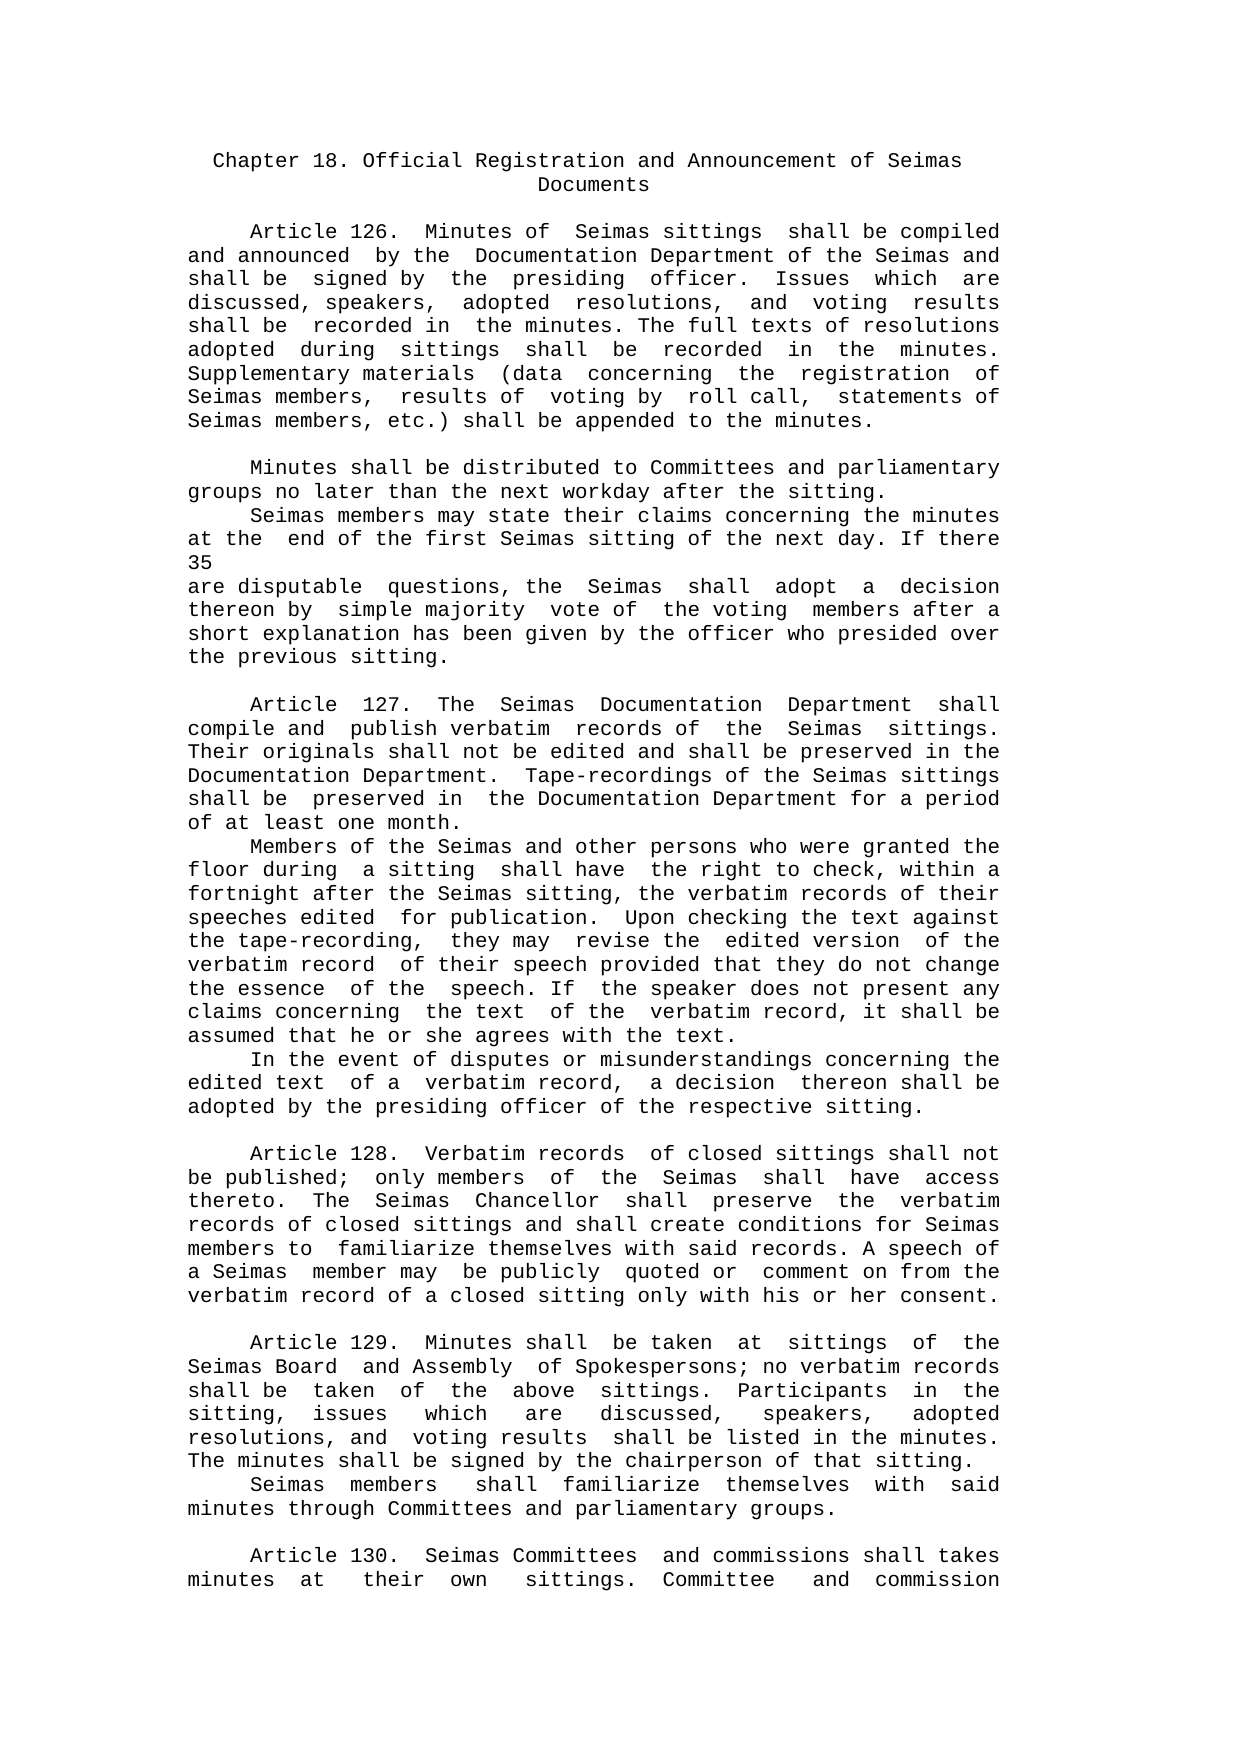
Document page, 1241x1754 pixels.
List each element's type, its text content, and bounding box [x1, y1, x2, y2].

text at the end of the first Seimas sitting of the next day. If there 35 [187, 528, 1053, 576]
text short explanation has been given by the officer who presided over [187, 623, 1053, 647]
text Seimas members, etc.) shall be appended to the minutes. [187, 410, 1053, 434]
text Article 130. Seimas Committees and commissions shall takes [187, 1545, 1053, 1569]
text resolutions, and voting results shall be listed in the minutes. [187, 1427, 1053, 1451]
text shall be signed by the presiding officer. Issues which are [187, 268, 1053, 292]
text Article 127. The Seimas Documentation Department shall [187, 694, 1053, 717]
text Seimas members, results of voting by roll call, statements of [187, 386, 1053, 410]
text the previous sitting. [187, 647, 1053, 670]
text Chapter 18. Official Registration and Announcement of Seimas [187, 150, 1053, 174]
text discussed, speakers, adopted resolutions, and voting results [187, 292, 1053, 316]
text Article 126. Minutes of Seimas sittings shall be compiled [187, 221, 1053, 244]
text The minutes shall be signed by the chairperson of that sitting. [187, 1451, 1053, 1474]
text Seimas members shall familiarize themselves with said [187, 1474, 1053, 1498]
text floor during a sitting shall have the right to check, within a [187, 859, 1053, 883]
text Their originals shall not be edited and shall be preserved in the [187, 741, 1053, 765]
text assumed that he or she agrees with the text. [187, 1025, 1053, 1048]
text groups no later than the next workday after the sitting. [187, 481, 1053, 505]
text Supplementary materials (data concerning the registration of [187, 363, 1053, 386]
text minutes through Committees and parliamentary groups. [187, 1498, 1053, 1521]
text be published; only members of the Seimas shall have access [187, 1167, 1053, 1190]
text records of closed sittings and shall create conditions for Seimas [187, 1214, 1053, 1238]
text Documents [187, 174, 1053, 197]
text shall be preserved in the Documentation Department for a period [187, 788, 1053, 812]
text speeches edited for publication. Upon checking the text against [187, 907, 1053, 930]
text Seimas Board and Assembly of Spokespersons; no verbatim records [187, 1356, 1053, 1379]
text the tape-recording, they may revise the edited version of the [187, 930, 1053, 954]
text adopted by the presiding officer of the respective sitting. [187, 1096, 1053, 1119]
text shall be taken of the above sittings. Participants in the [187, 1379, 1053, 1403]
text sitting, issues which are discussed, speakers, adopted [187, 1403, 1053, 1427]
text the essence of the speech. If the speaker does not present any [187, 978, 1053, 1001]
text are disputable questions, the Seimas shall adopt a decision [187, 576, 1053, 599]
text verbatim record of their speech provided that they do not change [187, 954, 1053, 978]
text minutes at their own sittings. Committee and commission [187, 1569, 1053, 1592]
text Documentation Department. Tape-recordings of the Seimas sittings [187, 765, 1053, 788]
text Members of the Seimas and other persons who were granted the [187, 836, 1053, 859]
text claims concerning the text of the verbatim record, it shall be [187, 1001, 1053, 1025]
text adopted during sittings shall be recorded in the minutes. [187, 339, 1053, 363]
text compile and publish verbatim records of the Seimas sittings. [187, 717, 1053, 741]
text In the event of disputes or misunderstandings concerning the [187, 1048, 1053, 1072]
text Seimas members may state their claims concerning the minutes [187, 505, 1053, 528]
text members to familiarize themselves with said records. A speech of [187, 1238, 1053, 1261]
text a Seimas member may be publicly quoted or comment on from the [187, 1261, 1053, 1285]
text Article 128. Verbatim records of closed sittings shall not [187, 1143, 1053, 1167]
text thereon by simple majority vote of the voting members after a [187, 599, 1053, 623]
text edited text of a verbatim record, a decision thereon shall be [187, 1072, 1053, 1096]
text and announced by the Documentation Department of the Seimas and [187, 244, 1053, 268]
text of at least one month. [187, 812, 1053, 836]
text verbatim record of a closed sitting only with his or her consent. [187, 1285, 1053, 1309]
text shall be recorded in the minutes. The full texts of resolutions [187, 316, 1053, 339]
text Minutes shall be distributed to Committees and parliamentary [187, 457, 1053, 481]
text fortnight after the Seimas sitting, the verbatim records of their [187, 883, 1053, 907]
text thereto. The Seimas Chancellor shall preserve the verbatim [187, 1190, 1053, 1214]
text Article 129. Minutes shall be taken at sittings of the [187, 1332, 1053, 1356]
